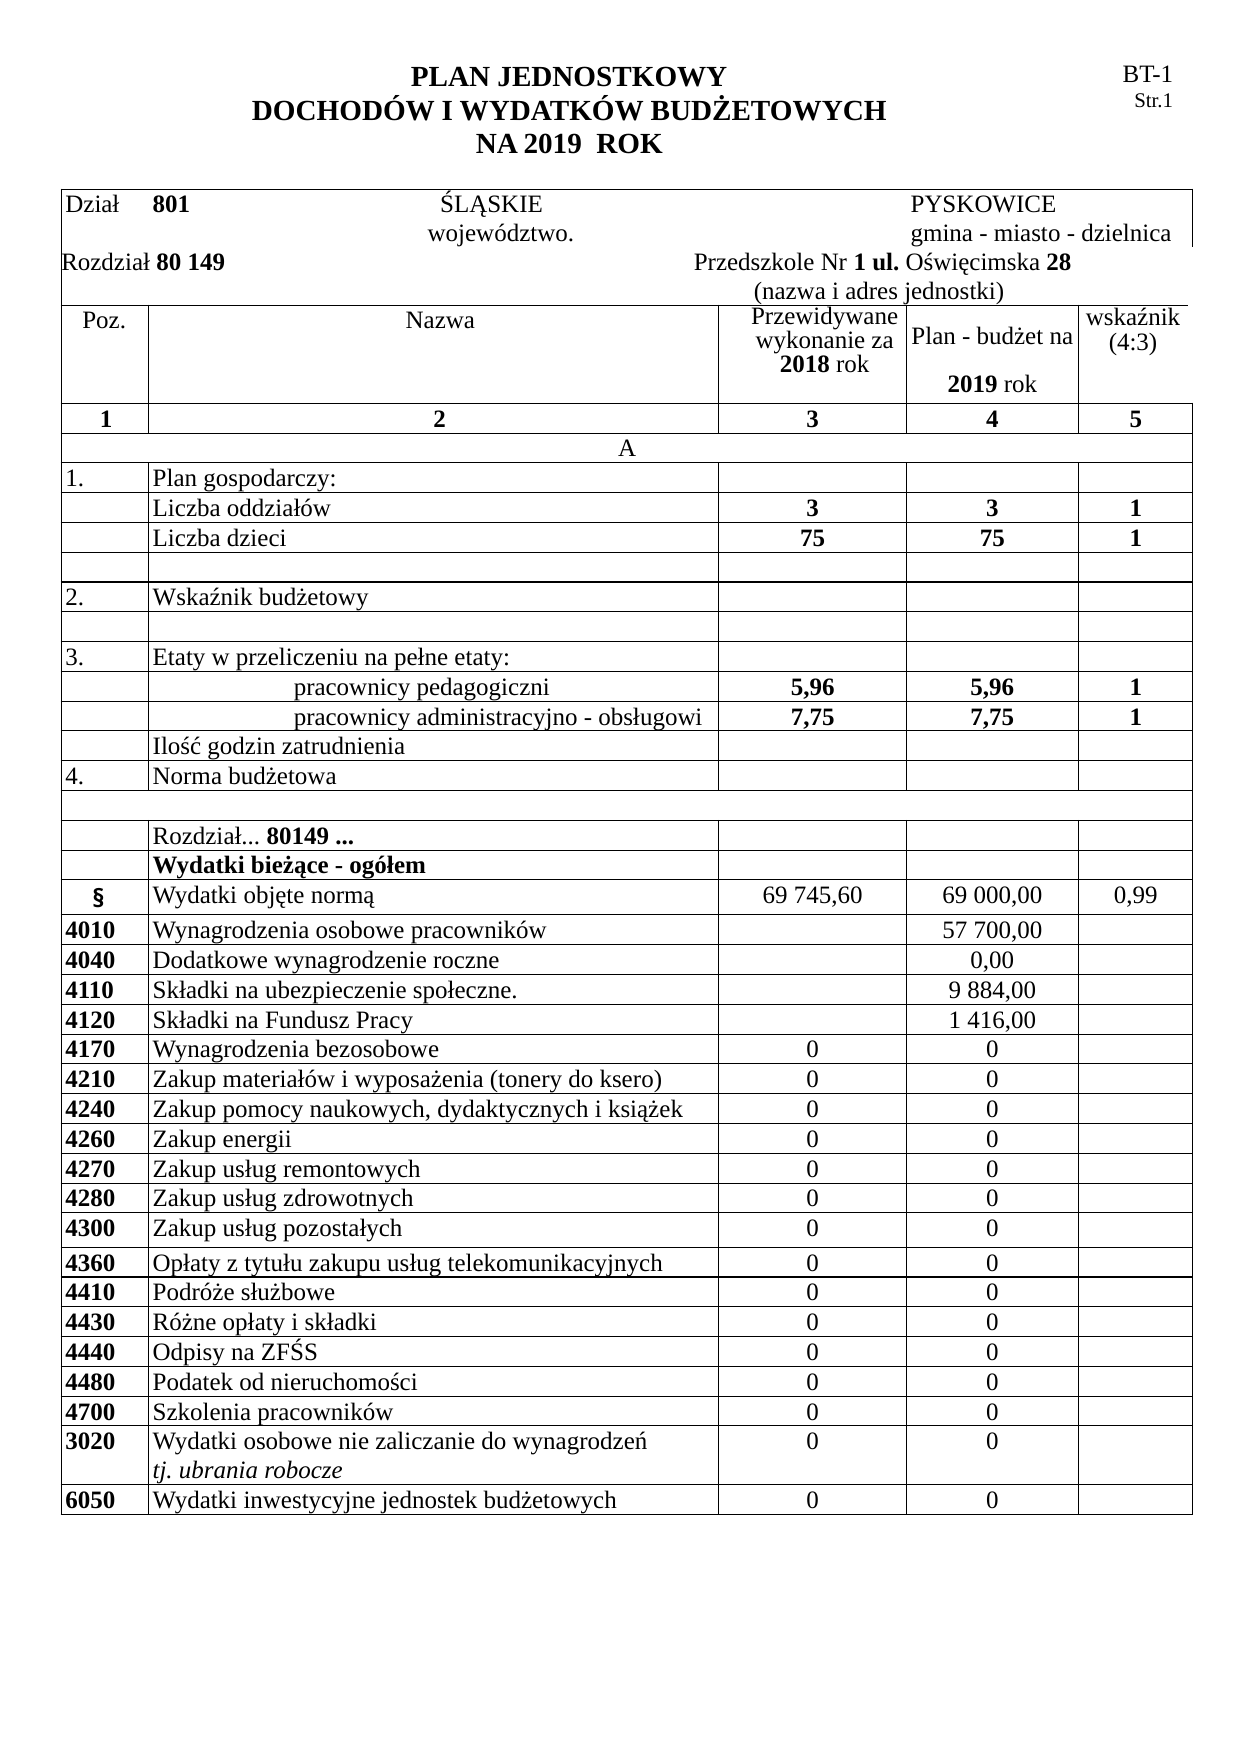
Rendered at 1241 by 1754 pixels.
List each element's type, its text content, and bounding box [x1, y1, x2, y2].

table_cell [62, 523, 148, 552]
table_cell [1079, 851, 1192, 879]
table_cell [1079, 1248, 1192, 1276]
table_cell [1079, 1367, 1192, 1396]
table_cell Zakup pomocy naukowych, dydaktycznych i książek [149, 1094, 718, 1123]
table_cell wskaźnik (4:3) [1079, 306, 1187, 403]
table_cell 4270 [62, 1154, 148, 1182]
table_cell Wydatki objęte normą [149, 880, 718, 914]
table_cell Plan gospodarczy: [149, 463, 718, 492]
table_cell Odpisy na ZFŚS [149, 1337, 718, 1366]
table_cell 0 [907, 1094, 1078, 1123]
table_header Dział [62, 190, 148, 247]
table_cell [907, 821, 1078, 849]
table_cell Plan - budżet na 2019 rok [907, 306, 1078, 403]
table_cell Różne opłaty i składki [149, 1307, 718, 1336]
table_cell 1. [62, 463, 148, 492]
table_cell 75 [719, 523, 906, 552]
table_cell Zakup usług zdrowotnych [149, 1184, 718, 1212]
table_cell 4300 [62, 1213, 148, 1247]
table_header PLAN JEDNOSTKOWY DOCHODÓW I WYDATKÓW BUDŻETOWYCH NA 2019 ROK [48, 59, 1090, 160]
table_cell [719, 553, 906, 581]
table_cell 1 [1079, 702, 1192, 730]
table_cell Opłaty z tytułu zakupu usług telekomunikacyjnych [149, 1248, 718, 1276]
table_cell [719, 583, 906, 611]
table_cell 4110 [62, 975, 148, 1004]
table_cell 0 [907, 1213, 1078, 1247]
table_cell 0 [719, 1485, 906, 1514]
table_cell 0 [907, 1426, 1078, 1484]
table_header PYSKOWICE gmina - miasto - dzielnica [906, 190, 1192, 247]
table_cell [719, 821, 906, 849]
table_cell [1079, 583, 1192, 611]
table_cell [1079, 1154, 1192, 1182]
table_cell 4360 [62, 1248, 148, 1276]
table_cell 3. [62, 642, 148, 671]
table_cell [1079, 1337, 1192, 1366]
table_cell Liczba dzieci [149, 523, 718, 552]
table_cell 0 [719, 1337, 906, 1366]
table_cell [62, 821, 148, 849]
table_cell 4700 [62, 1397, 148, 1425]
table_cell [62, 731, 148, 760]
table_cell [719, 642, 906, 671]
table_cell [62, 493, 148, 522]
table_cell 0 [907, 1184, 1078, 1212]
table_cell 0 [719, 1064, 906, 1093]
table_cell [62, 851, 148, 879]
table_cell 0 [719, 1035, 906, 1063]
table_cell 0 [907, 1035, 1078, 1063]
table_cell pracownicy pedagogiczni [149, 672, 718, 701]
table_cell [719, 915, 906, 944]
table_cell 75 [907, 523, 1078, 552]
table_cell 69 000,00 [907, 880, 1078, 914]
table_cell 0 [907, 1307, 1078, 1336]
table_header BT-1 Str.1 [1090, 59, 1184, 160]
table_cell [149, 553, 718, 581]
table_cell [1079, 1184, 1192, 1212]
table_cell 0 [719, 1124, 906, 1153]
table_cell [719, 945, 906, 974]
table_cell 2 [149, 404, 718, 432]
table_cell [1188, 247, 1193, 304]
table_cell Składki na Fundusz Pracy [149, 1005, 718, 1033]
table_cell [907, 851, 1078, 879]
table_cell 1 [1079, 672, 1192, 701]
table_cell 0 [719, 1184, 906, 1212]
table_cell [1079, 1485, 1192, 1514]
table_cell [1188, 305, 1193, 403]
table_cell [907, 463, 1078, 492]
table_cell pracownicy administracyjno - obsługowi [149, 702, 718, 730]
table_cell 1 [62, 404, 148, 432]
table_cell Przewidywane wykonanie za 2018 rok [719, 306, 906, 403]
table_cell Zakup materiałów i wyposażenia (tonery do ksero) [149, 1064, 718, 1093]
table_cell § [62, 880, 148, 914]
table_cell 0 [719, 1094, 906, 1123]
table_cell [907, 761, 1078, 790]
table_cell Zakup usług remontowych [149, 1154, 718, 1182]
table_cell 6050 [62, 1485, 148, 1514]
table_cell 5,96 [907, 672, 1078, 701]
table_cell Wynagrodzenia osobowe pracowników [149, 915, 718, 944]
table_cell [1079, 1005, 1192, 1033]
table_cell 0 [907, 1397, 1078, 1425]
table_cell [719, 612, 906, 641]
table_cell [1079, 1397, 1192, 1425]
table_cell [907, 731, 1078, 760]
table_cell [1079, 821, 1192, 849]
table_cell [1079, 915, 1192, 944]
table_cell 4260 [62, 1124, 148, 1153]
table_cell [1079, 553, 1192, 581]
table_cell [1079, 1213, 1192, 1247]
table_cell [149, 612, 718, 641]
table_cell Dodatkowe wynagrodzenie roczne [149, 945, 718, 974]
table_cell Liczba oddziałów [149, 493, 718, 522]
table_cell 4 [907, 404, 1078, 432]
table_cell [1079, 1426, 1192, 1484]
table_cell 0 [907, 1064, 1078, 1093]
table_cell Zakup usług pozostałych [149, 1213, 718, 1247]
table_cell [719, 731, 906, 760]
table_cell 4. [62, 761, 148, 790]
table_cell Wynagrodzenia bezosobowe [149, 1035, 718, 1063]
table_cell [62, 702, 148, 730]
table_cell [719, 463, 906, 492]
table_header 801 ŚLĄSKIE województwo. [148, 190, 719, 247]
table_cell [1078, 247, 1187, 304]
table_cell Podróże służbowe [149, 1278, 718, 1306]
table_cell 2. [62, 583, 148, 611]
table_cell [1079, 1307, 1192, 1336]
table_cell 69 745,60 [719, 880, 906, 914]
table_cell 0,99 [1079, 880, 1192, 914]
table_cell [1079, 1035, 1192, 1063]
table_cell 1 416,00 [907, 1005, 1078, 1033]
table_cell 4280 [62, 1184, 148, 1212]
table_cell 3 [907, 493, 1078, 522]
table_cell 3 [719, 493, 906, 522]
table_cell [1079, 975, 1192, 1004]
table_cell 0 [719, 1397, 906, 1425]
table_cell [1079, 1124, 1192, 1153]
table_cell 0 [719, 1278, 906, 1306]
table_cell 4170 [62, 1035, 148, 1063]
table_cell [907, 642, 1078, 671]
table_cell Wskaźnik budżetowy [149, 583, 718, 611]
table_cell [1079, 1064, 1192, 1093]
table_cell 4440 [62, 1337, 148, 1366]
table_cell Zakup energii [149, 1124, 718, 1153]
table_cell 4430 [62, 1307, 148, 1336]
table_cell 4010 [62, 915, 148, 944]
table_cell 5,96 [719, 672, 906, 701]
table_cell [907, 612, 1078, 641]
table_cell [907, 553, 1078, 581]
table_cell Wydatki inwestycyjne jednostek budżetowych [149, 1485, 718, 1514]
table_cell 4040 [62, 945, 148, 974]
table_cell [1079, 945, 1192, 974]
table_header [719, 190, 906, 247]
table_cell 0 [907, 1248, 1078, 1276]
table_cell 7,75 [907, 702, 1078, 730]
table_cell [719, 975, 906, 1004]
table_cell 1 [1079, 493, 1192, 522]
table_cell Wydatki osobowe nie zaliczanie do wynagrodzeń tj. ubrania robocze [149, 1426, 718, 1484]
table_cell 5 [1079, 404, 1192, 432]
table_cell [62, 791, 1192, 820]
table_cell 0 [907, 1124, 1078, 1153]
table_cell 9 884,00 [907, 975, 1078, 1004]
table_cell 0 [907, 1154, 1078, 1182]
table_cell 0 [719, 1248, 906, 1276]
table_cell 0,00 [907, 945, 1078, 974]
table_cell 3 [719, 404, 906, 432]
table_cell 4480 [62, 1367, 148, 1396]
table_cell Ilość godzin zatrudnienia [149, 731, 718, 760]
table_cell 4210 [62, 1064, 148, 1093]
table_cell [1079, 642, 1192, 671]
table_cell [907, 583, 1078, 611]
table_cell [1079, 1278, 1192, 1306]
table_cell [1079, 761, 1192, 790]
table_cell Rozdział 80 149 Przedszkole Nr 1 ul. Oświęcimska 28 (nazwa i adres jednostki) [62, 247, 1078, 304]
table_cell 0 [907, 1278, 1078, 1306]
table_cell 0 [907, 1485, 1078, 1514]
table_cell 0 [907, 1367, 1078, 1396]
table_cell [1079, 1094, 1192, 1123]
table_cell [62, 553, 148, 581]
table_cell 0 [907, 1337, 1078, 1366]
table_cell 3020 [62, 1426, 148, 1484]
table_cell [1079, 463, 1192, 492]
table_cell 0 [719, 1213, 906, 1247]
table_cell Podatek od nieruchomości [149, 1367, 718, 1396]
table_cell [719, 851, 906, 879]
table_cell [62, 672, 148, 701]
table_cell Rozdział... 80149 ... [149, 821, 718, 849]
table_cell [719, 761, 906, 790]
table_cell 0 [719, 1367, 906, 1396]
table_cell Składki na ubezpieczenie społeczne. [149, 975, 718, 1004]
table_cell 0 [719, 1154, 906, 1182]
table_cell [62, 612, 148, 641]
table_cell Wydatki bieżące - ogółem [149, 851, 718, 879]
table_cell 1 [1079, 523, 1192, 552]
table_cell Etaty w przeliczeniu na pełne etaty: [149, 642, 718, 671]
table_cell Nazwa [149, 306, 718, 403]
table_cell 0 [719, 1307, 906, 1336]
table_cell A [62, 434, 1192, 462]
table_cell 4410 [62, 1278, 148, 1306]
table_cell Poz. [62, 306, 148, 403]
table_cell 4120 [62, 1005, 148, 1033]
table_cell 0 [719, 1426, 906, 1484]
table_cell 57 700,00 [907, 915, 1078, 944]
table_cell 4240 [62, 1094, 148, 1123]
table_cell 7,75 [719, 702, 906, 730]
table_cell Szkolenia pracowników [149, 1397, 718, 1425]
table_cell Norma budżetowa [149, 761, 718, 790]
table_cell [1079, 731, 1192, 760]
table_cell [719, 1005, 906, 1033]
table_cell [1079, 612, 1192, 641]
